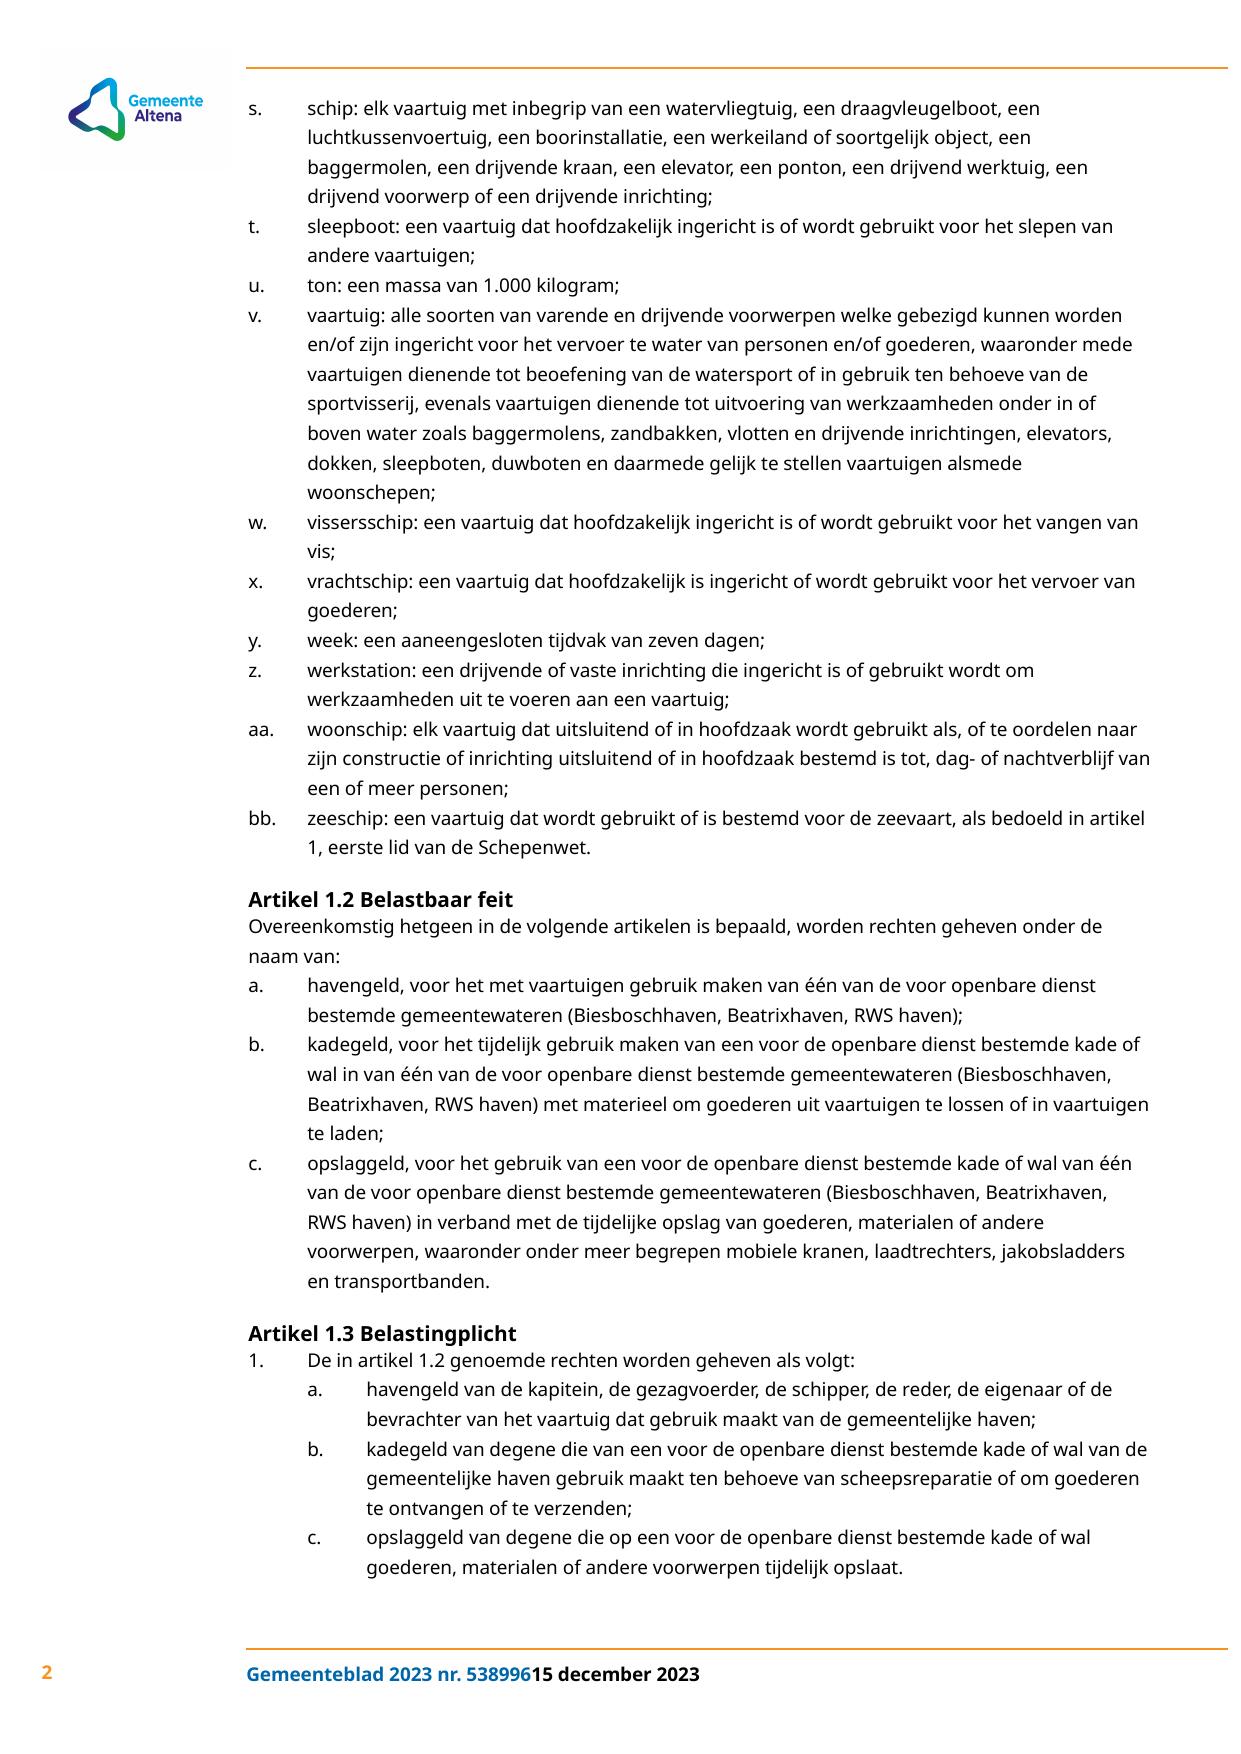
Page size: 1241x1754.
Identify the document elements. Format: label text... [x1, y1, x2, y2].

list werkstation: een drijvende of vaste inrichting die ingericht is of gebruikt wordt om werkzaamheden uit te voeren aan een vaartuig; [248, 657, 1152, 712]
list ton: een massa van 1.000 kilogram; [248, 272, 1152, 298]
text Overeenkomstig hetgeen in de volgende artikelen is bepaald, worden rechten geheven onder de naam van: [248, 913, 1152, 968]
text Artikel 1.3 Belastingplicht [248, 1319, 1152, 1347]
list vrachtschip: een vaartuig dat hoofdzakelijk is ingericht of wordt gebruikt voor het vervoer van goederen; [248, 568, 1152, 623]
list havengeld van de kapitein, de gezagvoerder, de schipper, de reder, de eigenaar of de bevrachter van het vaartuig dat gebruik maakt van de gemeentelijke haven; [307, 1377, 1152, 1432]
list sleepboot: een vaartuig dat hoofdzakelijk ingericht is of wordt gebruikt voor het slepen van andere vaartuigen; [248, 213, 1152, 268]
picture [41, 47, 231, 172]
text Artikel 1.2 Belastbaar feit [248, 885, 1152, 913]
list week: een aaneengesloten tijdvak van zeven dagen; [248, 627, 1152, 653]
list De in artikel 1.2 genoemde rechten worden geheven als volgt: [248, 1347, 1152, 1373]
list woonschip: elk vaartuig dat uitsluitend of in hoofdzaak wordt gebruikt als, of te oordelen naar zijn constructie of inrichting uitsluitend of in hoofdzaak bestemd is tot, dag- of nachtverblijf van een of meer personen; [248, 716, 1152, 801]
list vissersschip: een vaartuig dat hoofdzakelijk ingericht is of wordt gebruikt voor het vangen van vis; [248, 509, 1152, 564]
list opslaggeld van degene die op een voor de openbare dienst bestemde kade of wal goederen, materialen of andere voorwerpen tijdelijk opslaat. [307, 1524, 1152, 1580]
list havengeld, voor het met vaartuigen gebruik maken van één van de voor openbare dienst bestemde gemeentewateren (Biesboschhaven, Beatrixhaven, RWS haven); [248, 972, 1152, 1028]
list schip: elk vaartuig met inbegrip van een watervliegtuig, een draagvleugelboot, een luchtkussenvoertuig, een boorinstallatie, een werkeiland of soortgelijk object, een baggermolen, een drijvende kraan, een elevator, een ponton, een drijvend werktuig, een drijvend voorwerp of een drijvende inrichting; [248, 95, 1152, 209]
list kadegeld, voor het tijdelijk gebruik maken van een voor de openbare dienst bestemde kade of wal in van één van de voor openbare dienst bestemde gemeentewateren (Biesboschhaven, Beatrixhaven, RWS haven) met materieel om goederen uit vaartuigen te lossen of in vaartuigen te laden; [248, 1032, 1152, 1146]
list vaartuig: alle soorten van varende en drijvende voorwerpen welke gebezigd kunnen worden en/of zijn ingericht voor het vervoer te water van personen en/of goederen, waaronder mede vaartuigen dienende tot beoefening van de watersport of in gebruik ten behoeve van de sportvisserij, evenals vaartuigen dienende tot uitvoering van werkzaamheden onder in of boven water zoals baggermolens, zandbakken, vlotten en drijvende inrichtingen, elevators, dokken, sleepboten, duwboten en daarmede gelijk te stellen vaartuigen alsmede woonschepen; [248, 302, 1152, 505]
list zeeschip: een vaartuig dat wordt gebruikt of is bestemd voor de zeevaart, als bedoeld in artikel 1, eerste lid van de Schepenwet. [248, 805, 1152, 860]
list opslaggeld, voor het gebruik van een voor de openbare dienst bestemde kade of wal van één van de voor openbare dienst bestemde gemeentewateren (Biesboschhaven, Beatrixhaven, RWS haven) in verband met de tijdelijke opslag van goederen, materialen of andere voorwerpen, waaronder onder meer begrepen mobiele kranen, laadtrechters, jakobsladders en transportbanden. [248, 1150, 1152, 1294]
list kadegeld van degene die van een voor de openbare dienst bestemde kade of wal van de gemeentelijke haven gebruik maakt ten behoeve van scheepsreparatie of om goederen te ontvangen of te verzenden; [307, 1436, 1152, 1521]
